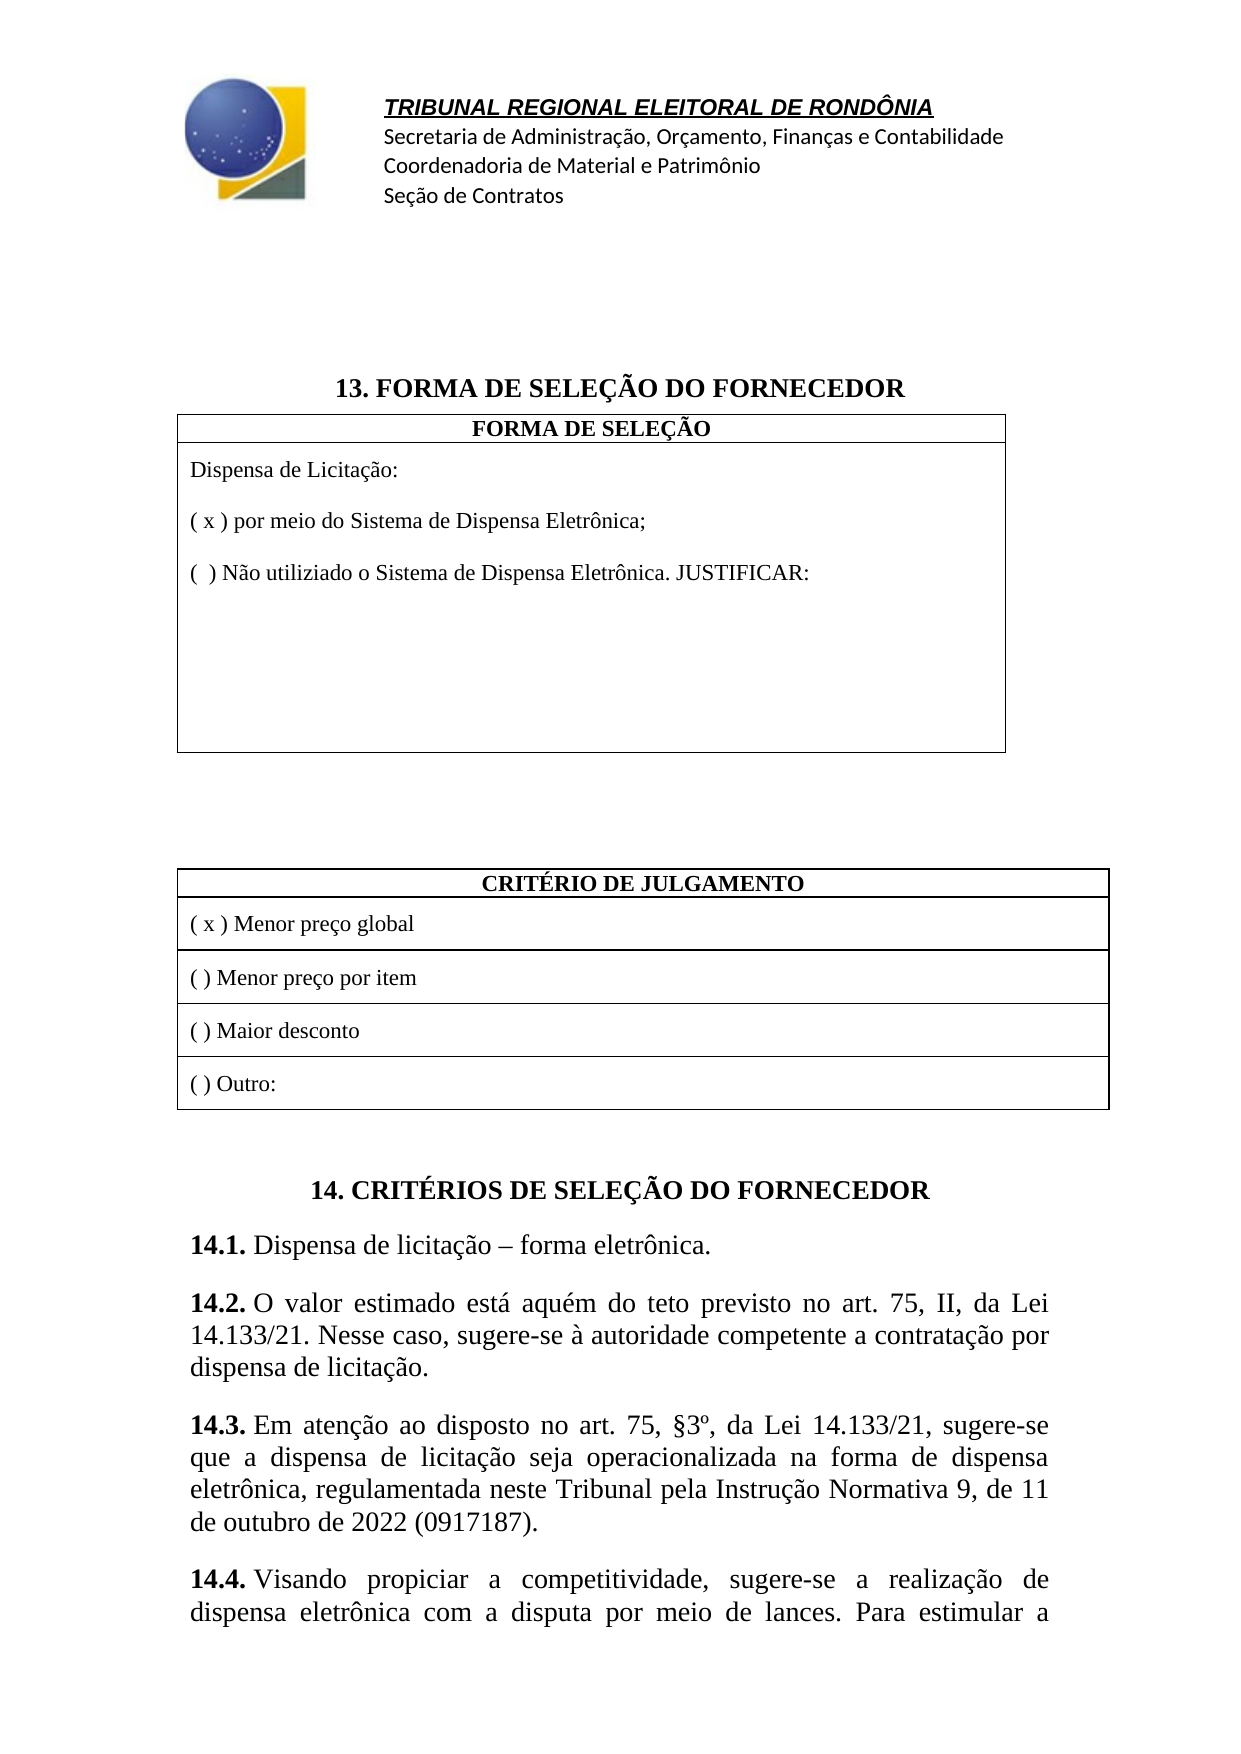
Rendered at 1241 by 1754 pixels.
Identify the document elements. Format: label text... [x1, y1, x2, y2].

text 14.2. O valor estimado está aquém do teto previsto no art. 75, II, da Lei 14.133/21. Nesse caso, sugere-se à autoridade competente a contratação por dispensa de licitação. [190, 1286, 1051, 1383]
text 14.4. Visando propiciar a competitividade, sugere-se a realização de dispensa eletrônica com a disputa por meio de lances. Para estimular a [190, 1562, 1051, 1627]
text 13. FORMA DE SELEÇÃO DO FORNECEDOR [177, 372, 1063, 403]
table_cell ( ) Menor preço por item [178, 951, 1108, 1002]
table_header FORMA DE SELEÇÃO [178, 415, 1005, 442]
table_cell Dispensa de Licitação: ( x ) por meio do Sistema de Dispensa Eletrônica; ( ) Não utiliziado o Sistema de Dispensa Eletrônica. JUSTIFICAR: [178, 443, 1005, 752]
text 14. CRITÉRIOS DE SELEÇÃO DO FORNECEDOR [177, 1174, 1063, 1205]
table_header CRITÉRIO DE JULGAMENTO [178, 870, 1108, 896]
table_cell ( ) Outro: [178, 1057, 1108, 1109]
table_cell ( x ) Menor preço global [178, 898, 1108, 949]
text 14.3. Em atenção ao disposto no art. 75, §3º, da Lei 14.133/21, sugere-se que a dispensa de licitação seja operacionalizada na forma de dispensa eletrônica, regulamentada neste Tribunal pela Instrução Normativa 9, de 11 de outubro de 2022 (0917187). [190, 1408, 1051, 1537]
text 14.1. Dispensa de licitação – forma eletrônica. [190, 1228, 1051, 1261]
table_cell ( ) Maior desconto [178, 1004, 1108, 1056]
